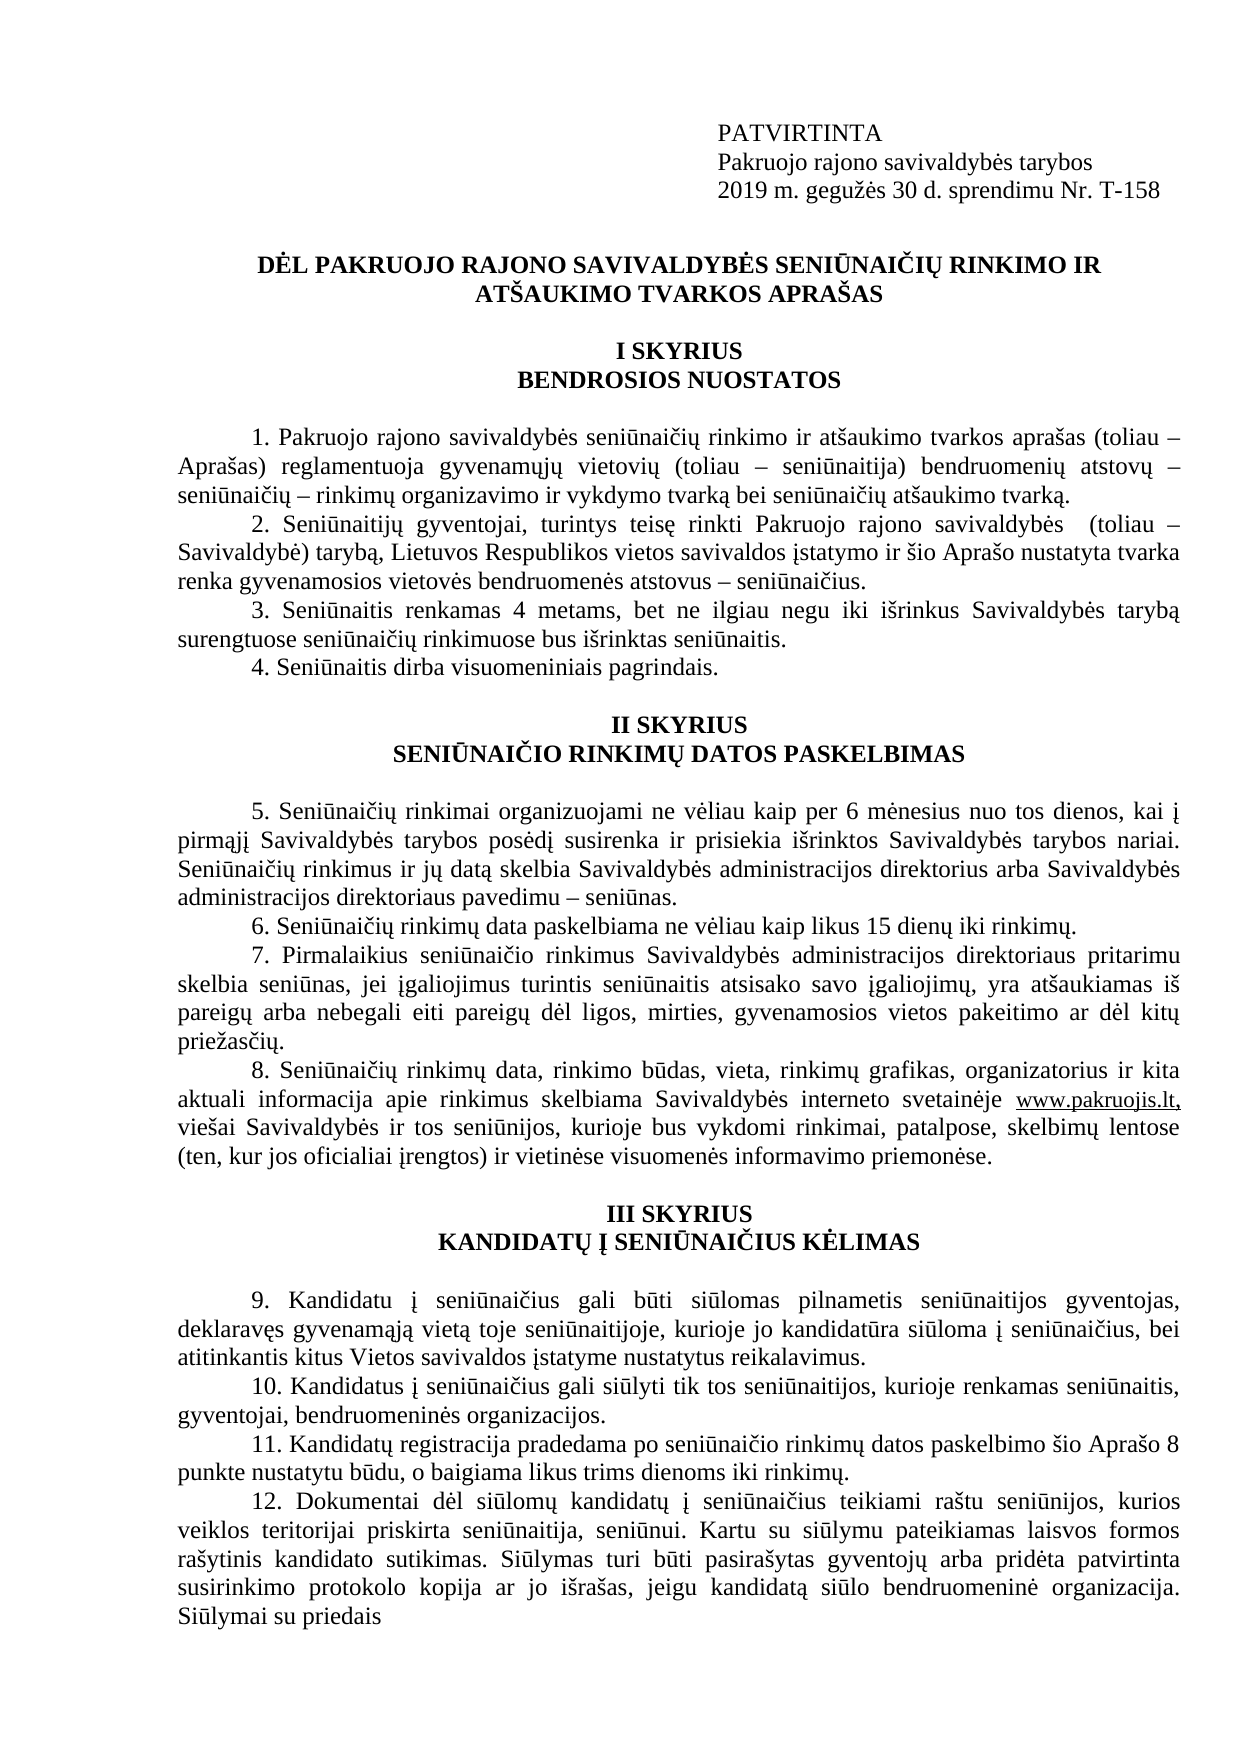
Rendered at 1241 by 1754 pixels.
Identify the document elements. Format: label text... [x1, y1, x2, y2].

text 1. Pakruojo rajono savivaldybės seniūnaičių rinkimo ir atšaukimo tvarkos aprašas (toliau – Aprašas) reglamentuoja gyvenamųjų vietovių (toliau – seniūnaitija) bendruomenių atstovų – seniūnaičių – rinkimų organizavimo ir vykdymo tvarką bei seniūnaičių atšaukimo tvarką. [177, 422, 1181, 509]
text 3. Seniūnaitis renkamas 4 metams, bet ne ilgiau negu iki išrinkus Savivaldybės tarybą surengtuose seniūnaičių rinkimuose bus išrinktas seniūnaitis. [177, 595, 1181, 652]
text 7. Pirmalaikius seniūnaičio rinkimus Savivaldybės administracijos direktoriaus pritarimu skelbia seniūnas, jei įgaliojimus turintis seniūnaitis atsisako savo įgaliojimų, yra atšaukiamas iš pareigų arba nebegali eiti pareigų dėl ligos, mirties, gyvenamosios vietos pakeitimo ar dėl kitų priežasčių. [177, 940, 1181, 1055]
text Pakruojo rajono savivaldybės tarybos [582, 147, 1181, 176]
text BENDROSIOS NUOSTATOS [177, 365, 1181, 394]
text SENIŪNAIČIO RINKIMŲ DATOS PASKELBIMAS [177, 739, 1181, 767]
text KANDIDATŲ Į SENIŪNAIČIUS KĖLIMAS [177, 1227, 1181, 1256]
text 2. Seniūnaitijų gyventojai, turintys teisę rinkti Pakruojo rajono savivaldybės (toliau – Savivaldybė) tarybą, Lietuvos Respublikos vietos savivaldos įstatymo ir šio Aprašo nustatyta tvarka renka gyvenamosios vietovės bendruomenės atstovus – seniūnaičius. [177, 509, 1181, 595]
text 8. Seniūnaičių rinkimų data, rinkimo būdas, vieta, rinkimų grafikas, organizatorius ir kita aktuali informacija apie rinkimus skelbiama Savivaldybės interneto svetainėje www.pakruojis.lt, viešai Savivaldybės ir tos seniūnijos, kurioje bus vykdomi rinkimai, patalpose, skelbimų lentose (ten, kur jos oficialiai įrengtos) ir vietinėse visuomenės informavimo priemonėse. [177, 1055, 1181, 1170]
text 5. Seniūnaičių rinkimai organizuojami ne vėliau kaip per 6 mėnesius nuo tos dienos, kai į pirmąjį Savivaldybės tarybos posėdį susirenka ir prisiekia išrinktos Savivaldybės tarybos nariai. Seniūnaičių rinkimus ir jų datą skelbia Savivaldybės administracijos direktorius arba Savivaldybės administracijos direktoriaus pavedimu – seniūnas. [177, 796, 1181, 911]
text 4. Seniūnaitis dirba visuomeniniais pagrindais. [177, 652, 1181, 681]
text PATVIRTINTA [582, 118, 1181, 147]
text 9. Kandidatu į seniūnaičius gali būti siūlomas pilnametis seniūnaitijos gyventojas, deklaravęs gyvenamąją vietą toje seniūnaitijoje, kurioje jo kandidatūra siūloma į seniūnaičius, bei atitinkantis kitus Vietos savivaldos įstatyme nustatytus reikalavimus. [177, 1285, 1181, 1371]
text 2019 m. gegužės 30 d. sprendimu Nr. T-158 [582, 176, 1181, 204]
text 10. Kandidatus į seniūnaičius gali siūlyti tik tos seniūnaitijos, kurioje renkamas seniūnaitis, gyventojai, bendruomeninės organizacijos. [177, 1371, 1181, 1429]
text DĖL PAKRUOJO RAJONO SAVIVALDYBĖS SENIŪNAIČIŲ RINKIMO IR ATŠAUKIMO TVARKOS APRAŠAS [177, 250, 1181, 307]
text 6. Seniūnaičių rinkimų data paskelbiama ne vėliau kaip likus 15 dienų iki rinkimų. [177, 911, 1181, 940]
text II SKYRIUS [177, 710, 1181, 739]
text 11. Kandidatų registracija pradedama po seniūnaičio rinkimų datos paskelbimo šio Aprašo 8 punkte nustatytu būdu, o baigiama likus trims dienoms iki rinkimų. [177, 1429, 1181, 1486]
text 12. Dokumentai dėl siūlomų kandidatų į seniūnaičius teikiami raštu seniūnijos, kurios veiklos teritorijai priskirta seniūnaitija, seniūnui. Kartu su siūlymu pateikiamas laisvos formos rašytinis kandidato sutikimas. Siūlymas turi būti pasirašytas gyventojų arba pridėta patvirtinta susirinkimo protokolo kopija ar jo išrašas, jeigu kandidatą siūlo bendruomeninė organizacija. Siūlymai su priedais [177, 1486, 1181, 1630]
text I SKYRIUS [177, 336, 1181, 365]
text III SKYRIUS [177, 1199, 1181, 1227]
